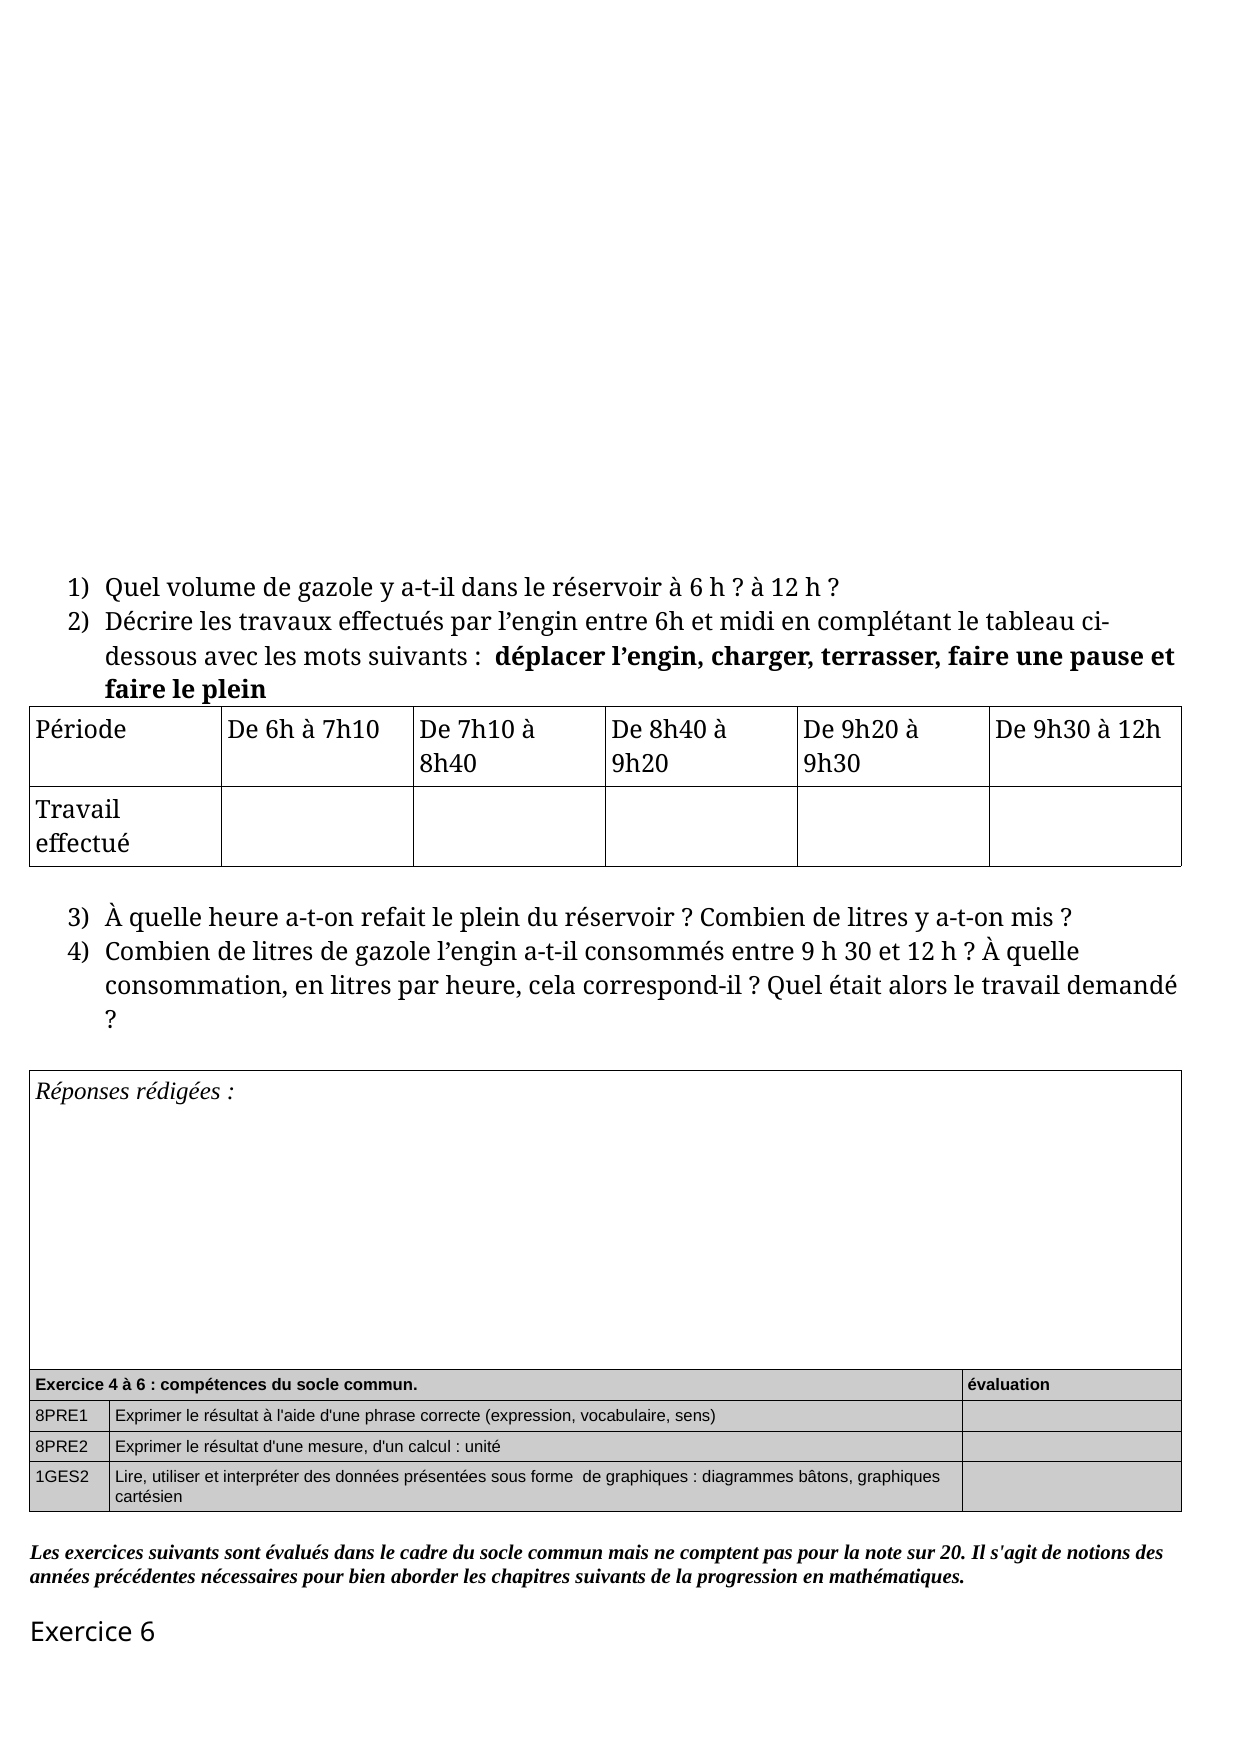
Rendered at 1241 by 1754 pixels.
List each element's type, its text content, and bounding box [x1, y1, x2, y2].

table_cell [963, 1432, 1181, 1461]
table_header De 9h20 à 9h30 [798, 707, 989, 786]
table_header De 7h10 à 8h40 [414, 707, 605, 786]
table_cell 1GES2 [30, 1462, 109, 1511]
table_cell 8PRE1 [30, 1401, 109, 1431]
table_cell Exprimer le résultat à l'aide d'une phrase correcte (expression, vocabulaire, sens) [110, 1401, 962, 1431]
list À quelle heure a-t-on refait le plein du réservoir ? Combien de litres y a-t-on mis ? [67, 900, 1181, 934]
table_cell Travail effectué [30, 787, 221, 866]
table_header Exercice 4 à 6 : compétences du socle commun. [30, 1370, 962, 1400]
table_cell [798, 787, 989, 866]
table_cell [222, 787, 413, 866]
table_header évaluation [963, 1370, 1181, 1400]
list Quel volume de gazole y a-t-il dans le réservoir à 6 h ? à 12 h ? [67, 570, 1181, 604]
table_cell Exprimer le résultat d'une mesure, d'un calcul : unité [110, 1432, 962, 1461]
table_cell [606, 787, 797, 866]
table_cell Lire, utiliser et interpréter des données présentées sous forme de graphiques : diagrammes bâtons, graphiques cartésien [110, 1462, 962, 1511]
table_cell 8PRE2 [30, 1432, 109, 1461]
list Combien de litres de gazole l’engin a-t-il consommés entre 9 h 30 et 12 h ? À quelle consommation, en litres par heure, cela correspond-il ? Quel était alors le travail demandé ? [67, 934, 1181, 1036]
table_header Réponses rédigées : [30, 1071, 1181, 1369]
table_header De 6h à 7h10 [222, 707, 413, 786]
text Les exercices suivants sont évalués dans le cadre du socle commun mais ne comptent pas pour la note sur 20. Il s'agit de notions des années précédentes nécessaires pour bien aborder les chapitres suivants de la progression en mathématiques. [29, 1540, 1181, 1588]
table_cell [414, 787, 605, 866]
table_cell [963, 1462, 1181, 1511]
table_header De 9h30 à 12h [990, 707, 1181, 786]
table_cell [990, 787, 1181, 866]
list Décrire les travaux effectués par l’engin entre 6h et midi en complétant le tableau ci-dessous avec les mots suivants : déplacer l’engin, charger, terrasser, faire une pause et faire le plein [67, 604, 1181, 706]
table_header Période [30, 707, 221, 786]
text Exercice 6 [29, 1612, 1181, 1649]
table_header De 8h40 à 9h20 [606, 707, 797, 786]
table_cell [963, 1401, 1181, 1431]
